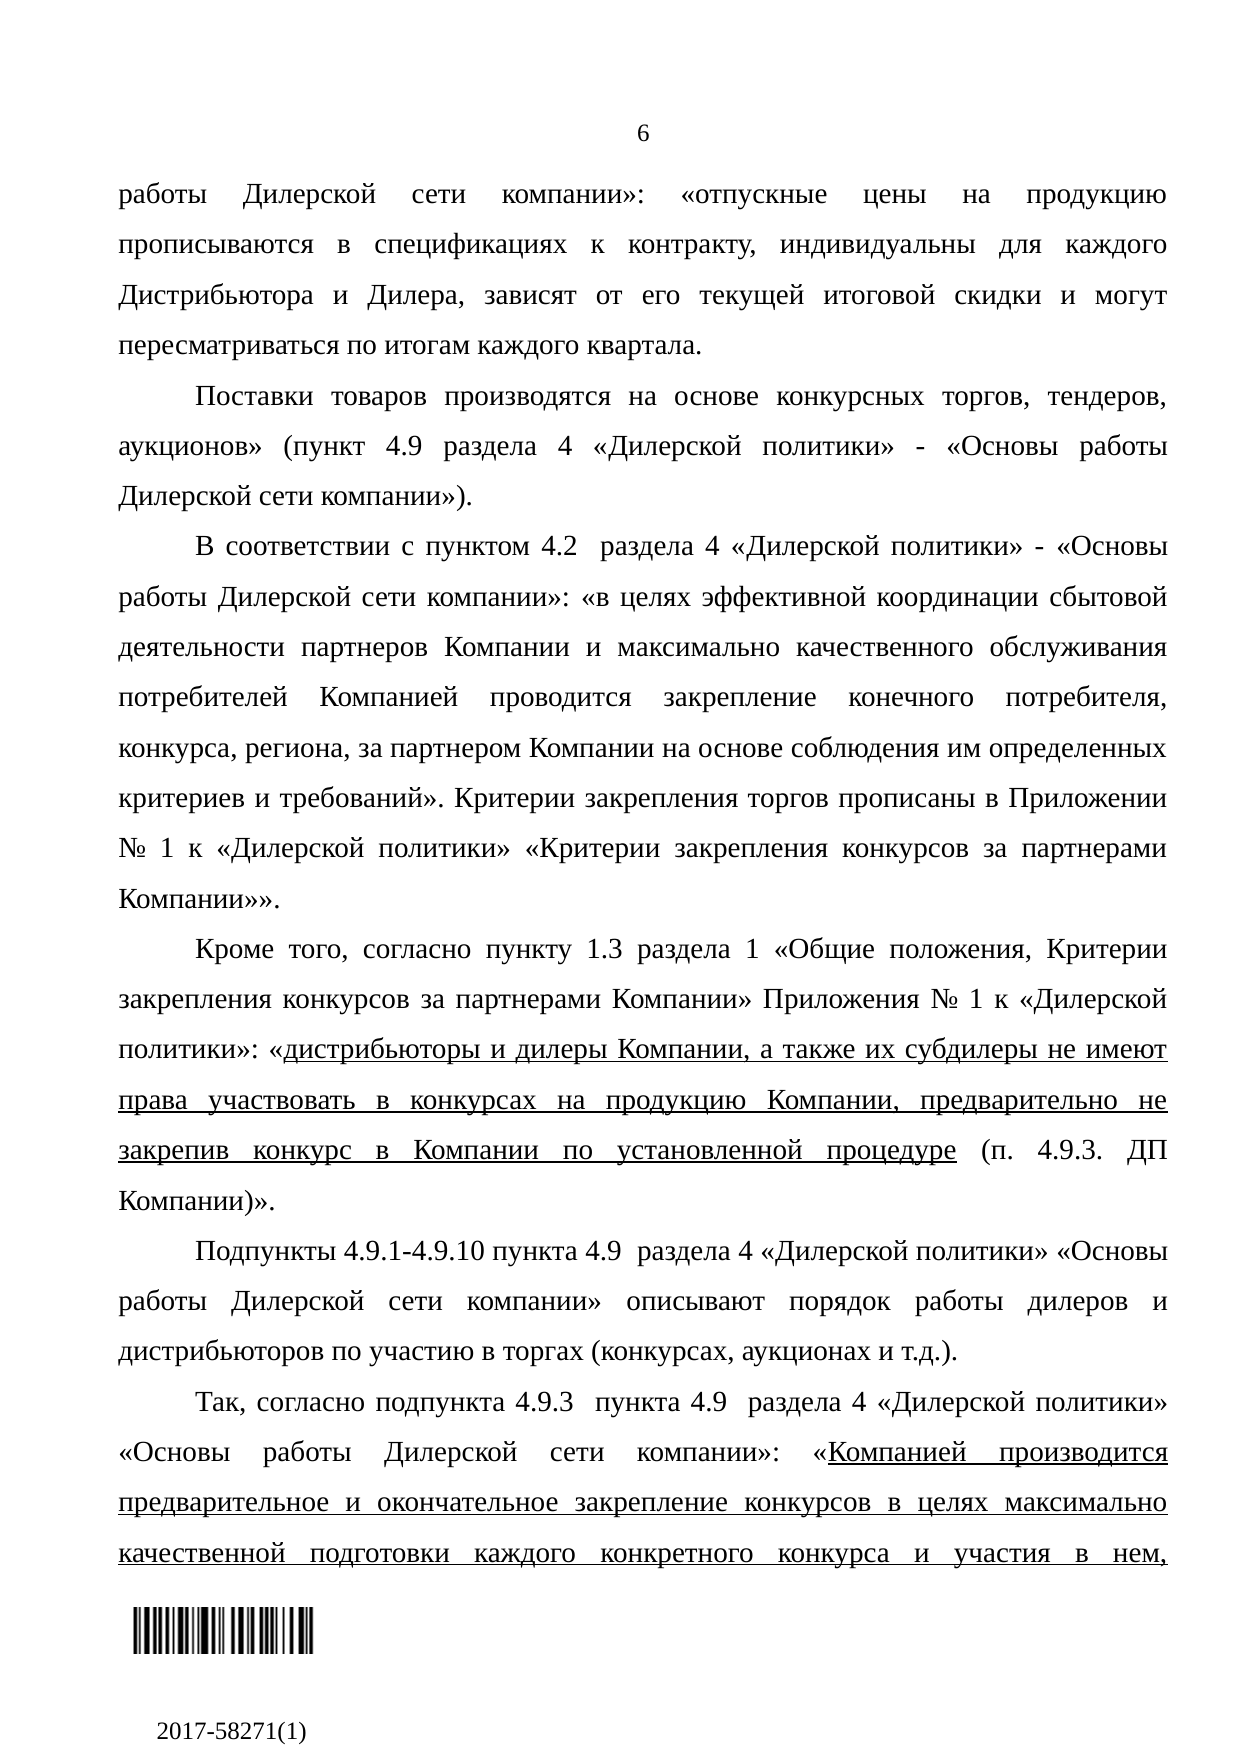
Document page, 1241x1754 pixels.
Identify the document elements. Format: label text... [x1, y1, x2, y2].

text Подпункты 4.9.1-4.9.10 пункта 4.9 раздела 4 «Дилерской политики» «Основы работы Дилерской сети компании» описывают порядок работы дилеров и дистрибьюторов по участию в торгах (конкурсах, аукционах и т.д.). [118, 1233, 1168, 1367]
text качественной подготовки каждого конкретного конкурса и участия в нем, [118, 1515, 1168, 1564]
text Поставки товаров производятся на основе конкурсных торгов, тендеров, аукционов» (пункт 4.9 раздела 4 «Дилерской политики» - «Основы работы Дилерской сети компании»). [118, 378, 1168, 512]
text В соответствии с пунктом 4.2 раздела 4 «Дилерской политики» - «Основы работы Дилерской сети компании»: «в целях эффективной координации сбытовой деятельности партнеров Компании и максимально качественного обслуживания потребителей Компанией проводится закрепление конечного потребителя, конкурса, региона, за партнером Компании на основе соблюдения им определенных критериев и требований». Критерии закрепления торгов прописаны в Приложении № 1 к «Дилерской политики» «Критерии закрепления конкурсов за партнерами Компании»». [118, 528, 1168, 914]
text закрепив конкурс в Компании по установленной процедуре (п. 4.9.3. ДП Компании)». [118, 1113, 1168, 1216]
text работы Дилерской сети компании»: «отпускные цены на продукцию прописываются в спецификациях к контракту, индивидуальны для каждого Дистрибьютора и Дилера, зависят от его текущей итоговой скидки и могут пересматриваться по итогам каждого квартала. [118, 176, 1168, 361]
picture [118, 1607, 331, 1654]
text Так, согласно подпункта 4.9.3 пункта 4.9 раздела 4 «Дилерской политики» «Основы работы Дилерской сети компании»: «Компанией производится предварительное и окончательное закрепление конкурсов в целях максимально [118, 1384, 1168, 1514]
text Кроме того, согласно пункту 1.3 раздела 1 «Общие положения, Критерии закрепления конкурсов за партнерами Компании» Приложения № 1 к «Дилерской политики»: «дистрибьюторы и дилеры Компании, а также их субдилеры не имеют права участвовать в конкурсах на продукцию Компании, предварительно не [118, 931, 1168, 1111]
